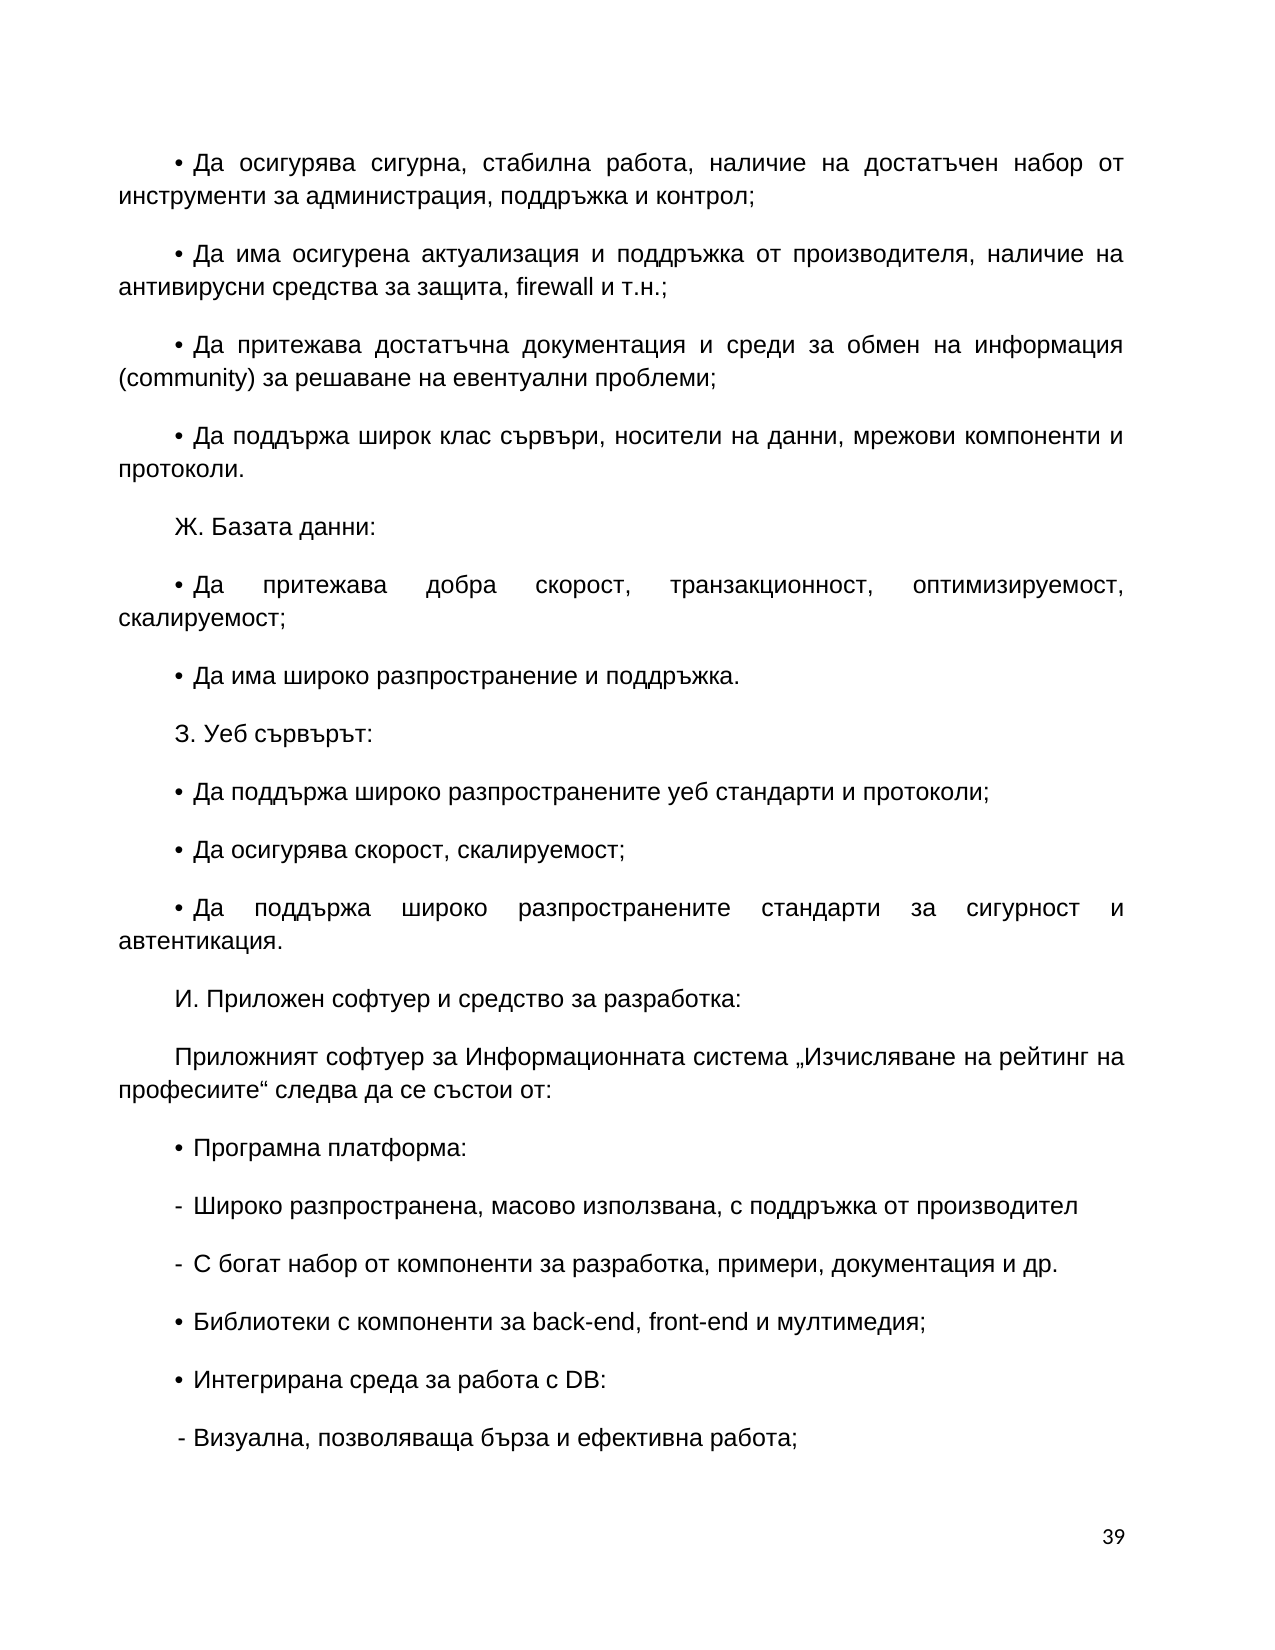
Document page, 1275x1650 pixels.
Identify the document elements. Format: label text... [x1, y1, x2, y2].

text З. Уеб сървърът: [118, 719, 1125, 748]
text • Да осигурява скорост, скалируемост; [118, 835, 1125, 864]
text • Интегрирана среда за работа с DB: [118, 1365, 1125, 1394]
text Приложният софтуер за Информационната система „Изчисляване на рейтинг на професиите“ следва да се състои от: [118, 1042, 1125, 1104]
text • Да притежава достатъчна документация и среди за обмен на информация (community) за решаване на евентуални проблеми; [118, 330, 1125, 392]
text И. Приложен софтуер и средство за разработка: [118, 984, 1125, 1013]
text • Библиотеки с компоненти за back-end, front-end и мултимедия; [118, 1307, 1125, 1336]
text • Да има широко разпространение и поддръжка. [118, 661, 1125, 690]
text - Широко разпространена, масово използвана, с поддръжка от производител [118, 1191, 1125, 1220]
text - С богат набор от компоненти за разработка, примери, документация и др. [118, 1249, 1125, 1278]
text • Да осигурява сигурна, стабилна работа, наличие на достатъчен набор от инструменти за администрация, поддръжка и контрол; [118, 148, 1125, 209]
text Ж. Базата данни: [118, 512, 1125, 541]
text • Да поддържа широк клас сървъри, носители на данни, мрежови компоненти и протоколи. [118, 421, 1125, 483]
text • Програмна платформа: [118, 1133, 1125, 1162]
text • Да поддържа широко разпространените уеб стандарти и протоколи; [118, 777, 1125, 806]
list Визуална, позволяваща бърза и ефективна работа; [118, 1423, 1125, 1452]
text • Да поддържа широко разпространените стандарти за сигурност и автентикация. [118, 893, 1125, 955]
text • Да има осигурена актуализация и поддръжка от производителя, наличие на антивирусни средства за защита, firewall и т.н.; [118, 239, 1125, 301]
text • Да притежава добра скорост, транзакционност, оптимизируемост, скалируемост; [118, 570, 1125, 632]
